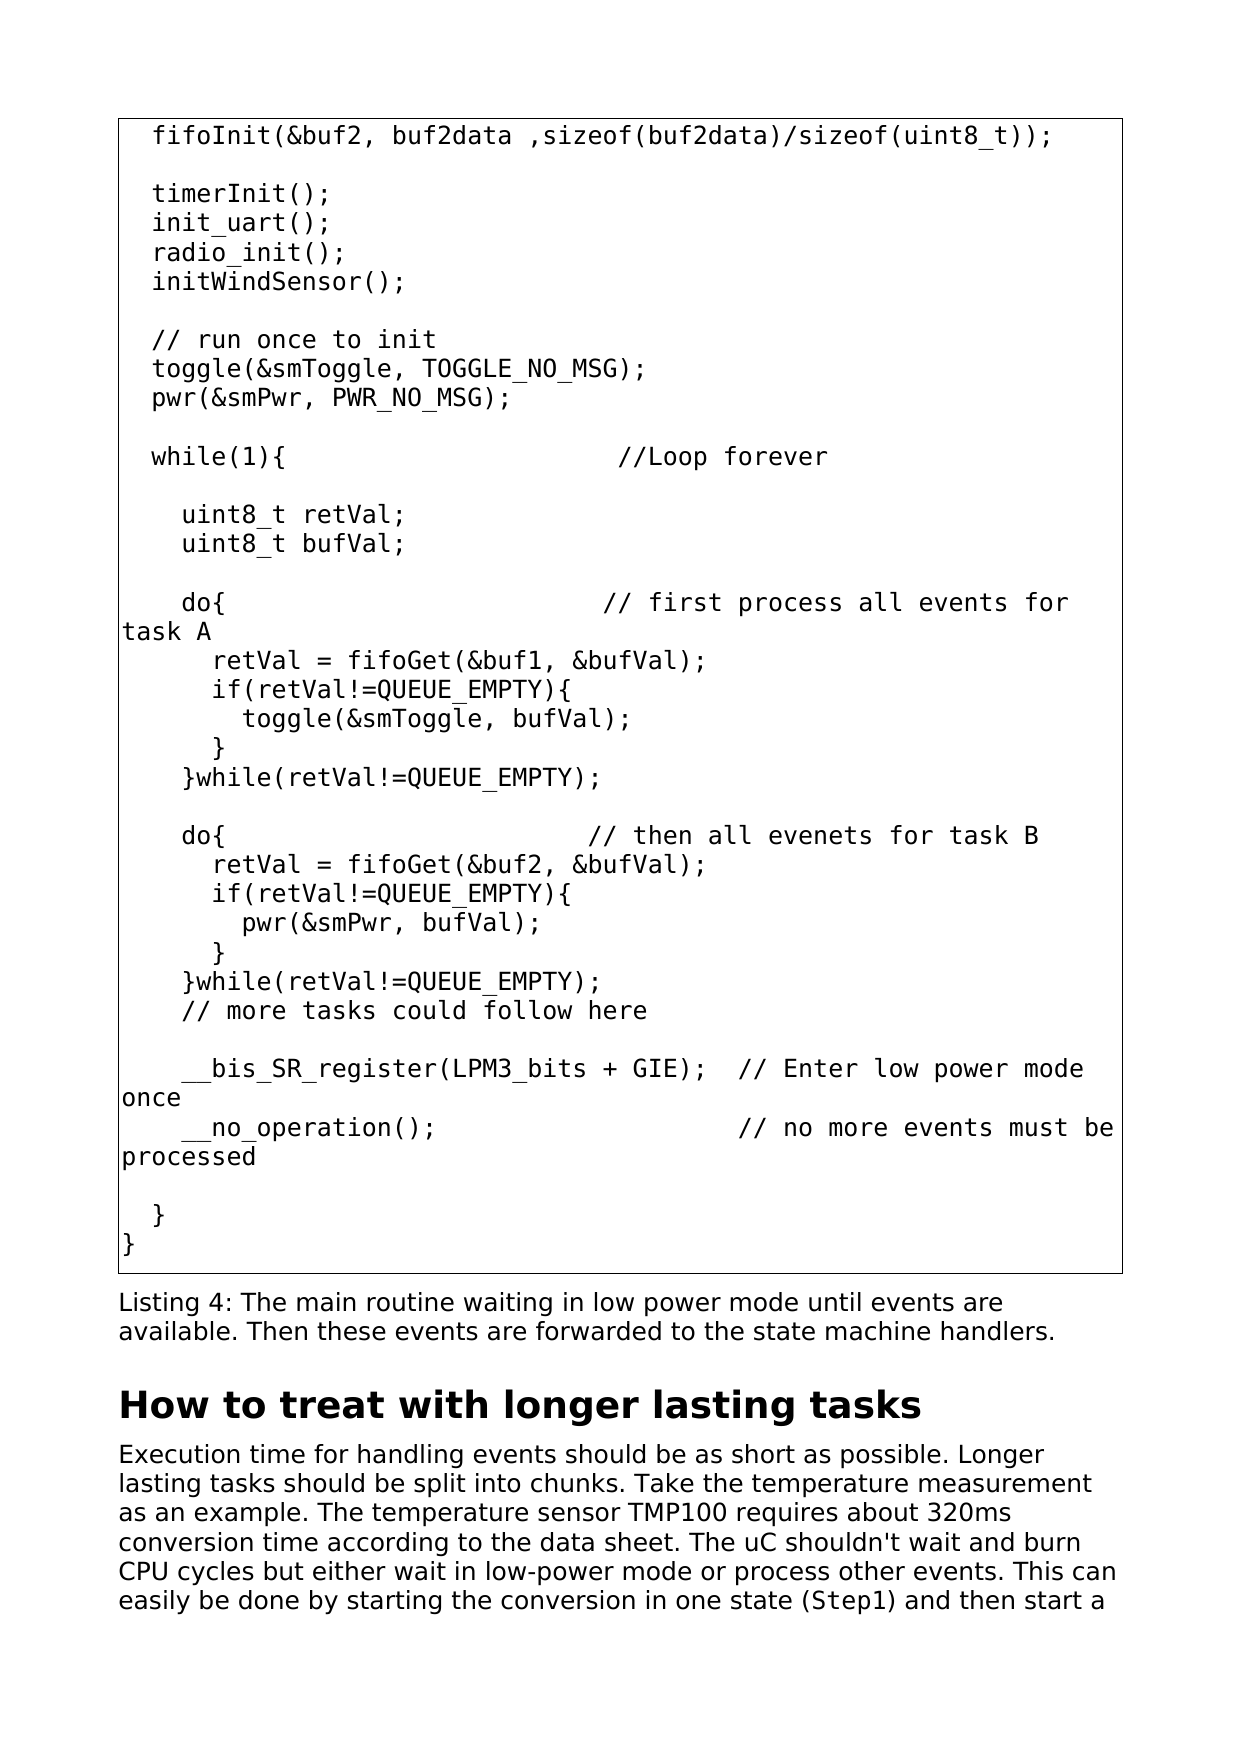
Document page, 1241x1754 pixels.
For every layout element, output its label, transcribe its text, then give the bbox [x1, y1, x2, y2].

text Execution time for handling events should be as short as possible. Longer lasting tasks should be split into chunks. Take the temperature measurement as an example. The temperature sensor TMP100 requires about 320ms conversion time according to the data sheet. The uC shouldn't wait and burn CPU cycles but either wait in low-power mode or process other events. This can easily be done by starting the conversion in one state (Step1) and then start a [118, 1440, 1122, 1615]
text Listing 4: The main routine waiting in low power mode until events are available. Then these events are forwarded to the state machine handlers. [118, 1288, 1122, 1347]
table_header fifoInit(&buf2, buf2data ,sizeof(buf2data)/sizeof(uint8_t)); timerInit(); init_uart(); radio_init(); initWindSensor(); // run once to init toggle(&smToggle, TOGGLE_NO_MSG); pwr(&smPwr, PWR_NO_MSG); while(1){ //Loop forever uint8_t retVal; uint8_t bufVal; do{ // first process all events for task A retVal = fifoGet(&buf1, &bufVal); if(retVal!=QUEUE_EMPTY){ toggle(&smToggle, bufVal); } }while(retVal!=QUEUE_EMPTY); do{ // then all evenets for task B retVal = fifoGet(&buf2, &bufVal); if(retVal!=QUEUE_EMPTY){ pwr(&smPwr, bufVal); } }while(retVal!=QUEUE_EMPTY); // more tasks could follow here __bis_SR_register(LPM3_bits + GIE); // Enter low power mode once __no_operation(); // no more events must be processed } } [119, 119, 1122, 1273]
subtitle How to treat with longer lasting tasks [118, 1384, 1122, 1428]
